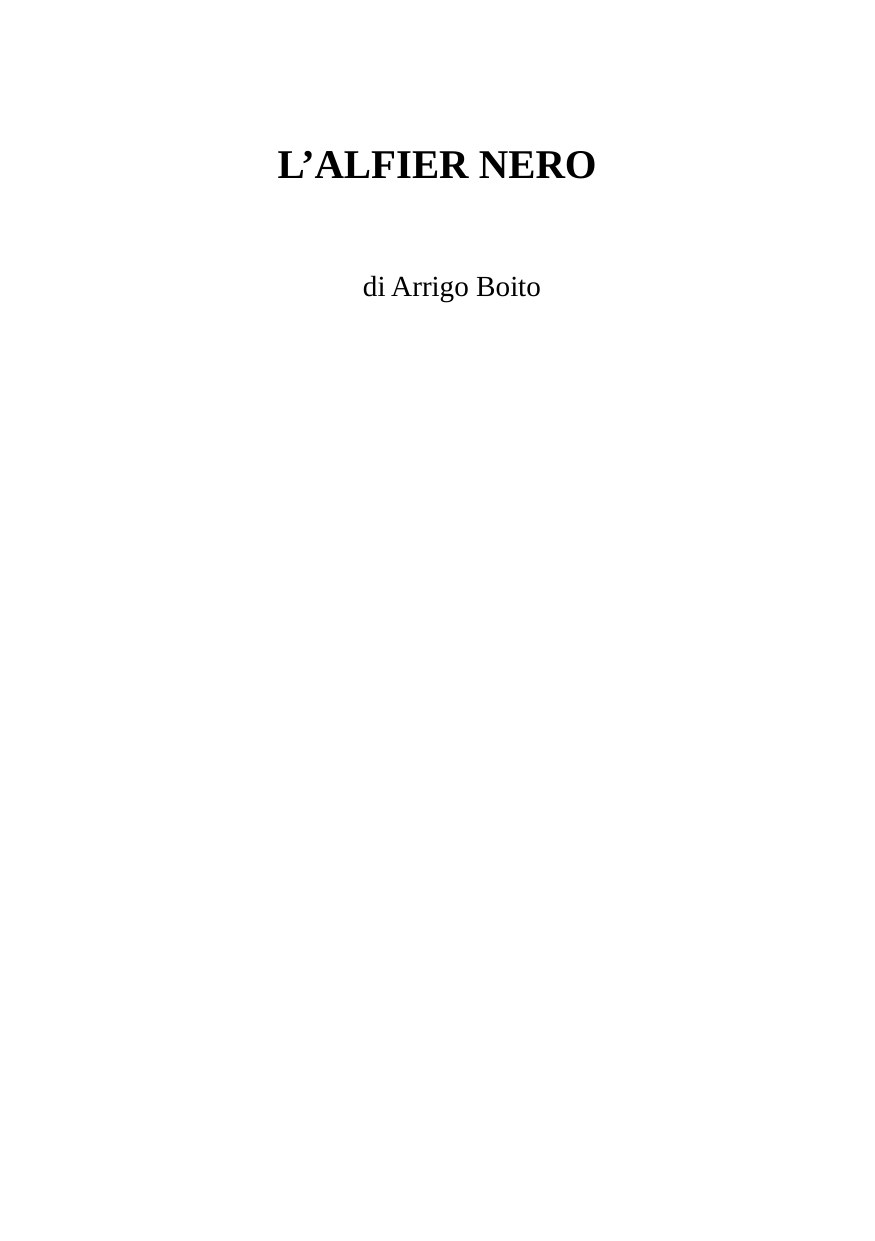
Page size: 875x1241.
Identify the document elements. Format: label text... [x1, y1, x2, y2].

subtitle L’ALFIER NERO [106, 140, 768, 187]
text di Arrigo Boito [106, 269, 768, 303]
